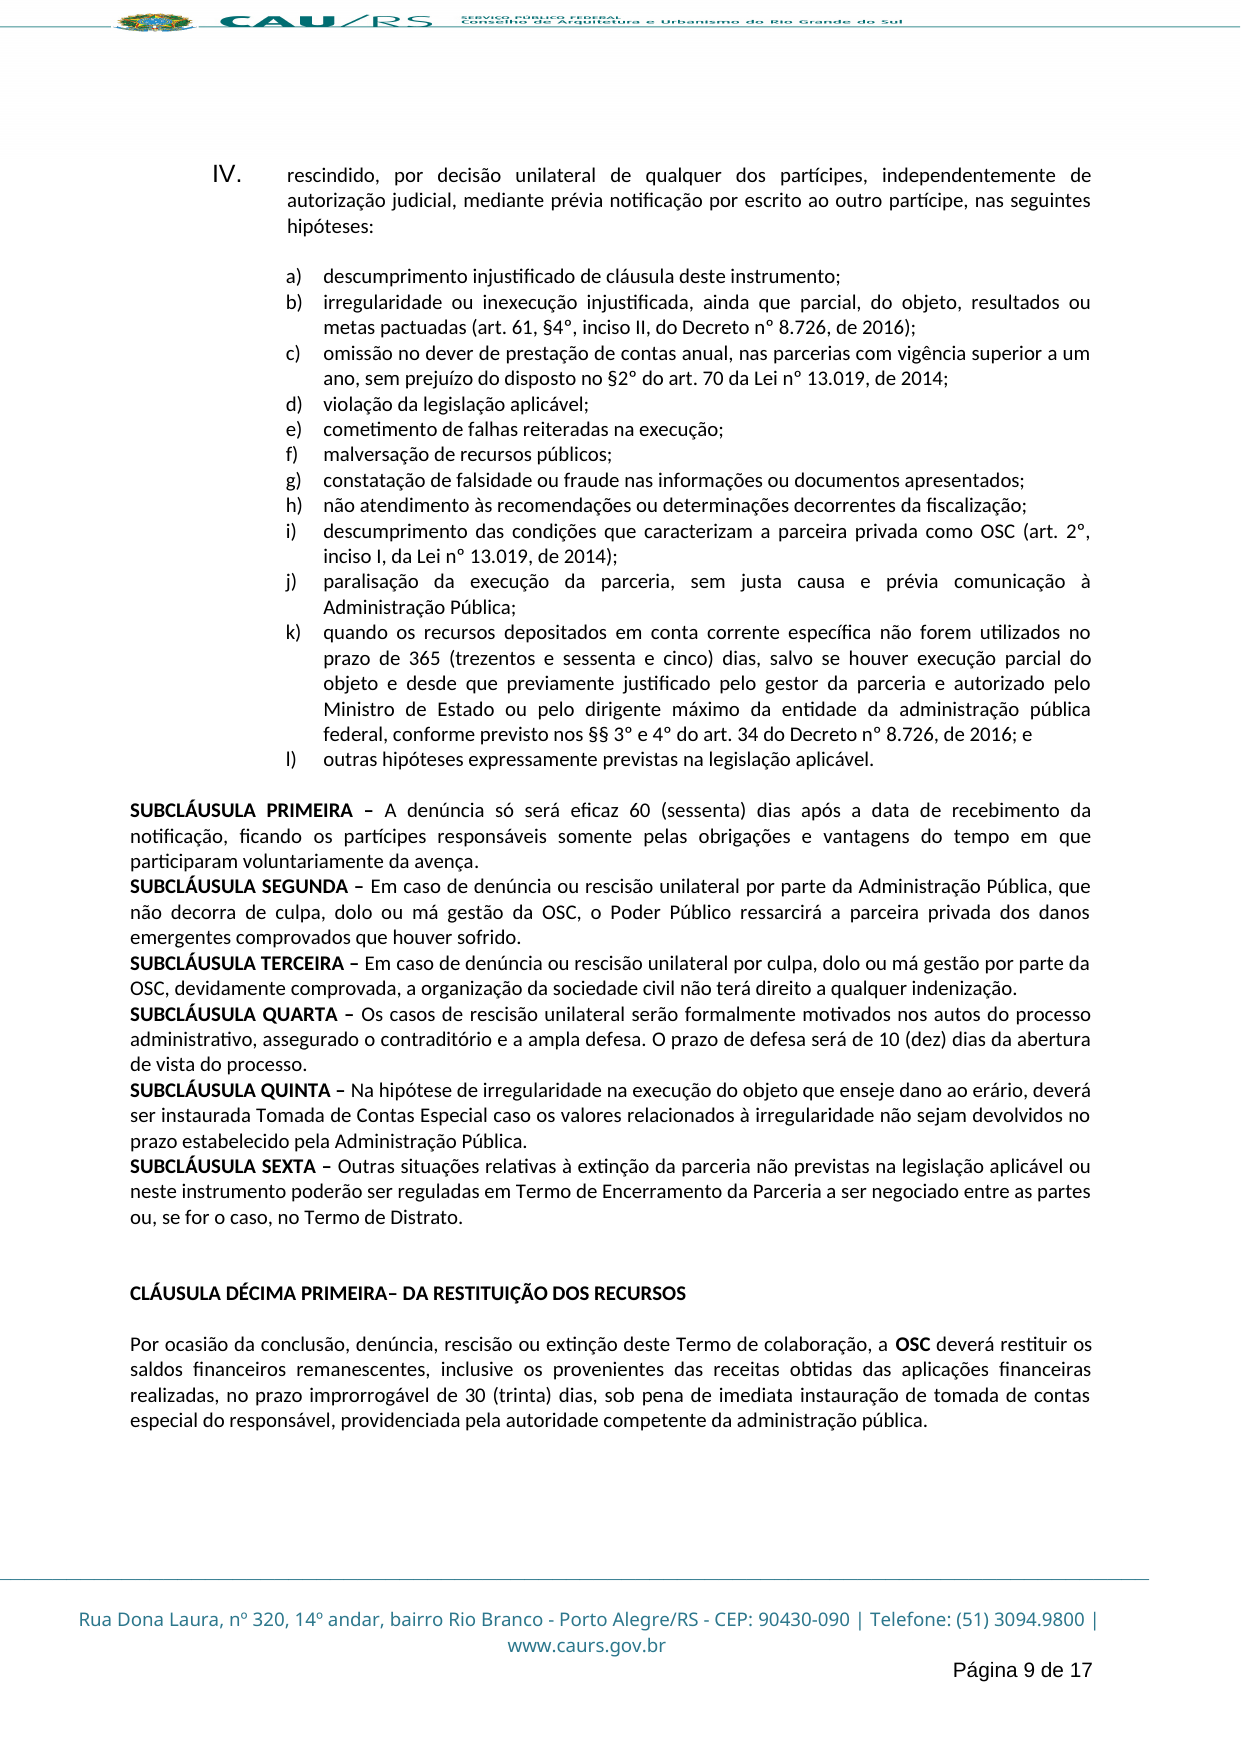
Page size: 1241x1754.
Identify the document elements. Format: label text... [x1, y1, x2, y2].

list descumprimento das condições que caracterizam a parceira privada como OSC (art. 2º, inciso I, da Lei nº 13.019, de 2014); [286, 518, 1092, 569]
list outras hipóteses expressamente previstas na legislação aplicável. [286, 747, 1092, 772]
text CLÁUSULA DÉCIMA PRIMEIRA– DA RESTITUIÇÃO DOS RECURSOS [130, 1280, 1092, 1306]
list paralisação da execução da parceria, sem justa causa e prévia comunicação à Administração Pública; [286, 569, 1092, 619]
text SUBCLÁUSULA TERCEIRA – Em caso de denúncia ou rescisão unilateral por culpa, dolo ou má gestão por parte da OSC, devidamente comprovada, a organização da sociedade civil não terá direito a qualquer indenização. [130, 950, 1092, 1001]
text SUBCLÁUSULA PRIMEIRA – A denúncia só será eficaz 60 (sessenta) dias após a data de recebimento da notificação, ficando os partícipes responsáveis somente pelas obrigações e vantagens do tempo em que participaram voluntariamente da avença. [130, 797, 1092, 874]
list constatação de falsidade ou fraude nas informações ou documentos apresentados; [286, 467, 1092, 492]
list não atendimento às recomendações ou determinações decorrentes da fiscalização; [286, 492, 1092, 518]
list irregularidade ou inexecução injustificada, ainda que parcial, do objeto, resultados ou metas pactuadas (art. 61, §4º, inciso II, do Decreto nº 8.726, de 2016); [286, 289, 1092, 340]
list descumprimento injustificado de cláusula deste instrumento; [286, 264, 1092, 289]
text Por ocasião da conclusão, denúncia, rescisão ou extinção deste Termo de colaboração, a OSC deverá restituir os saldos financeiros remanescentes, inclusive os provenientes das receitas obtidas das aplicações financeiras realizadas, no prazo improrrogável de 30 (trinta) dias, sob pena de imediata instauração de tomada de contas especial do responsável, providenciada pela autoridade competente da administração pública. [130, 1331, 1092, 1433]
list quando os recursos depositados em conta corrente específica não forem utilizados no prazo de 365 (trezentos e sessenta e cinco) dias, salvo se houver execução parcial do objeto e desde que previamente justificado pelo gestor da parceria e autorizado pelo Ministro de Estado ou pelo dirigente máximo da entidade da administração pública federal, conforme previsto nos §§ 3º e 4º do art. 34 do Decreto nº 8.726, de 2016; e [286, 619, 1092, 747]
text SUBCLÁUSULA QUINTA – Na hipótese de irregularidade na execução do objeto que enseje dano ao erário, deverá ser instaurada Tomada de Contas Especial caso os valores relacionados à irregularidade não sejam devolvidos no prazo estabelecido pela Administração Pública. [130, 1077, 1092, 1153]
list violação da legislação aplicável; [286, 391, 1092, 416]
list malversação de recursos públicos; [286, 442, 1092, 467]
list omissão no dever de prestação de contas anual, nas parcerias com vigência superior a um ano, sem prejuízo do disposto no §2º do art. 70 da Lei nº 13.019, de 2014; [286, 340, 1092, 391]
list rescindido, por decisão unilateral de qualquer dos partícipes, independentemente de autorização judicial, mediante prévia notificação por escrito ao outro partícipe, nas seguintes hipóteses: [212, 159, 1092, 238]
text SUBCLÁUSULA SEXTA – Outras situações relativas à extinção da parceria não previstas na legislação aplicável ou neste instrumento poderão ser reguladas em Termo de Encerramento da Parceria a ser negociado entre as partes ou, se for o caso, no Termo de Distrato. [130, 1153, 1092, 1229]
text SUBCLÁUSULA SEGUNDA – Em caso de denúncia ou rescisão unilateral por parte da Administração Pública, que não decorra de culpa, dolo ou má gestão da OSC, o Poder Público ressarcirá a parceira privada dos danos emergentes comprovados que houver sofrido. [130, 874, 1092, 950]
text SUBCLÁUSULA QUARTA – Os casos de rescisão unilateral serão formalmente motivados nos autos do processo administrativo, assegurado o contraditório e a ampla defesa. O prazo de defesa será de 10 (dez) dias da abertura de vista do processo. [130, 1001, 1092, 1077]
list cometimento de falhas reiteradas na execução; [286, 416, 1092, 442]
